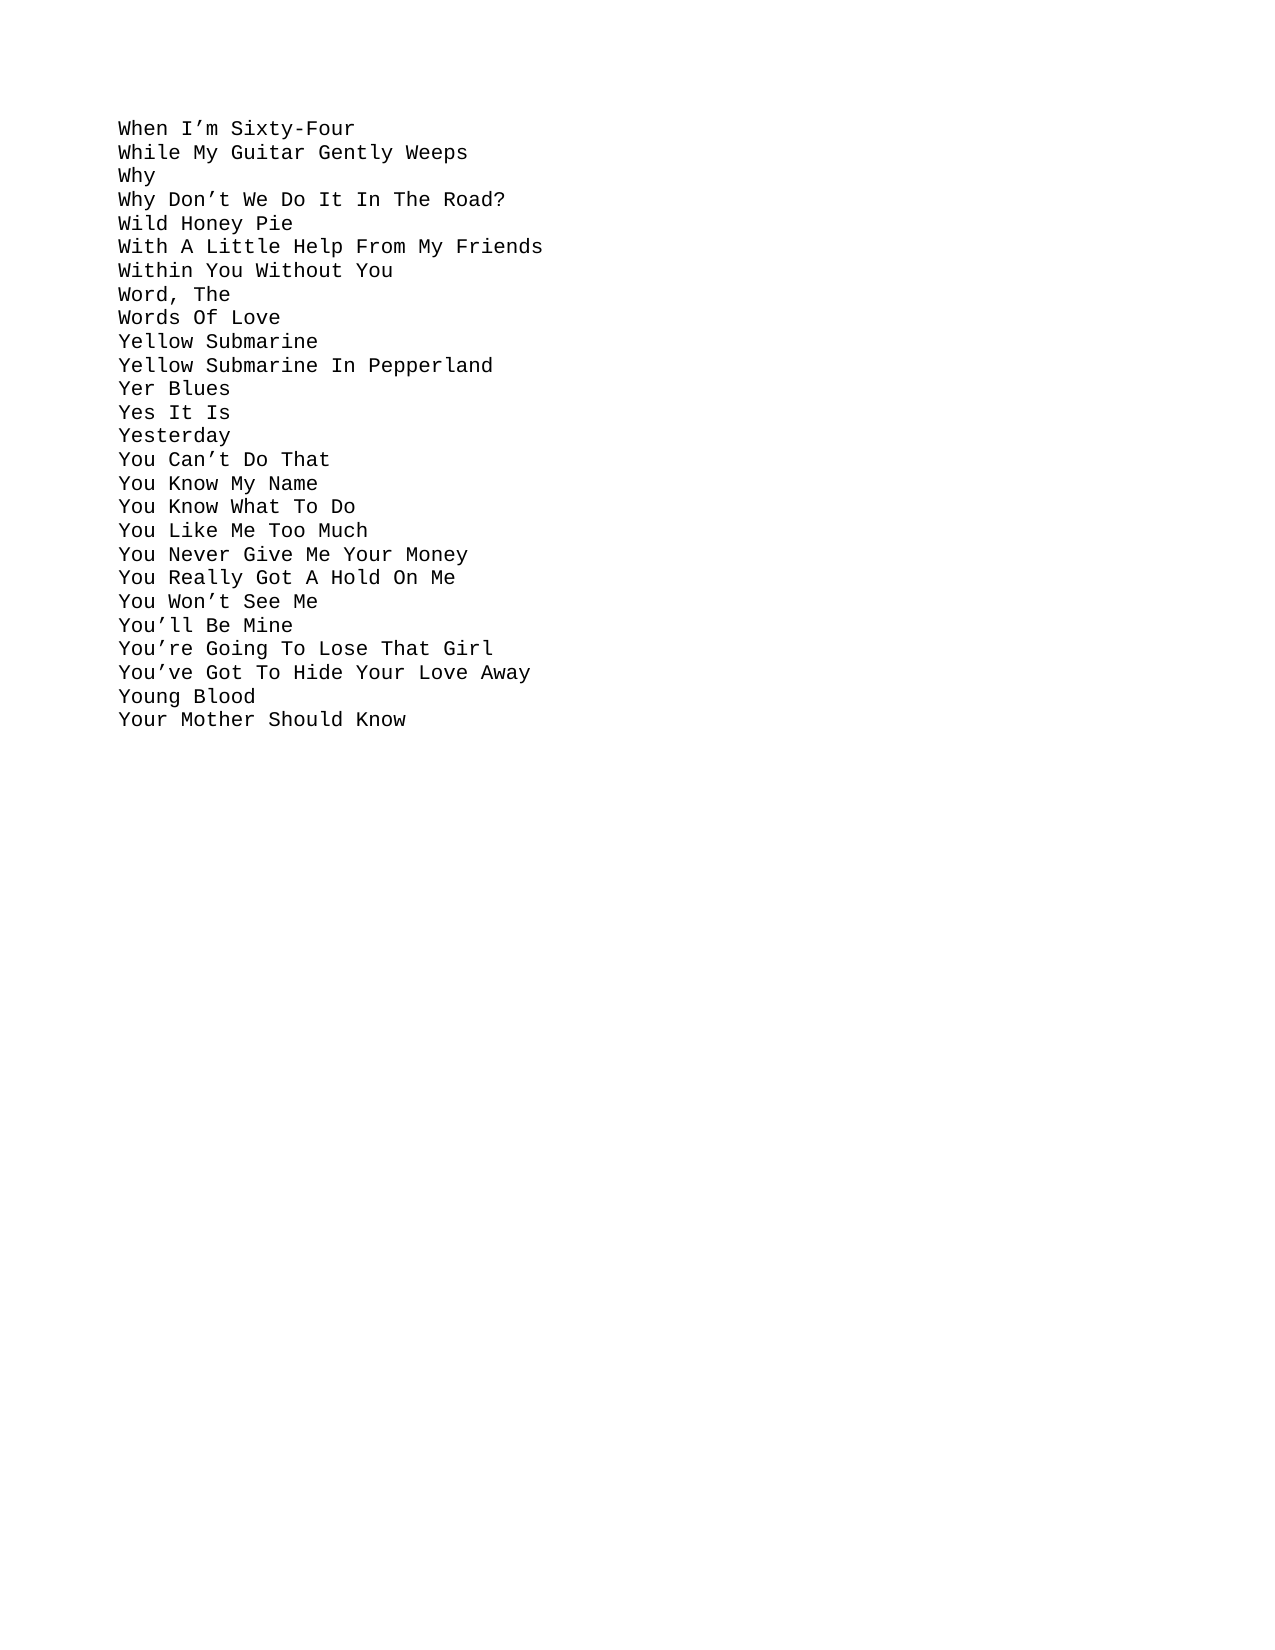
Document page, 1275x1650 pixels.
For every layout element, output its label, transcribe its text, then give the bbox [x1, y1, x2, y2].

text You’ve Got To Hide Your Love Away [118, 662, 1157, 686]
text Words Of Love [118, 307, 1157, 331]
text Wild Honey Pie [118, 213, 1157, 236]
text Young Blood [118, 686, 1157, 709]
text Within You Without You [118, 260, 1157, 284]
text You Know What To Do [118, 496, 1157, 520]
text With A Little Help From My Friends [118, 236, 1157, 260]
text You’re Going To Lose That Girl [118, 638, 1157, 662]
text Why Don’t We Do It In The Road? [118, 189, 1157, 213]
text You Know My Name [118, 473, 1157, 496]
text When I’m Sixty-Four [118, 118, 1157, 142]
text You Really Got A Hold On Me [118, 567, 1157, 591]
text Yes It Is [118, 402, 1157, 426]
text Yer Blues [118, 378, 1157, 402]
text Word, The [118, 284, 1157, 307]
text While My Guitar Gently Weeps [118, 142, 1157, 165]
text Your Mother Should Know [118, 709, 1157, 733]
text You Can’t Do That [118, 449, 1157, 473]
text Yellow Submarine In Pepperland [118, 354, 1157, 378]
text Why [118, 165, 1157, 189]
text You Never Give Me Your Money [118, 544, 1157, 567]
text You Like Me Too Much [118, 520, 1157, 544]
text You Won’t See Me [118, 591, 1157, 615]
text Yellow Submarine [118, 331, 1157, 354]
text You’ll Be Mine [118, 615, 1157, 638]
text Yesterday [118, 426, 1157, 449]
